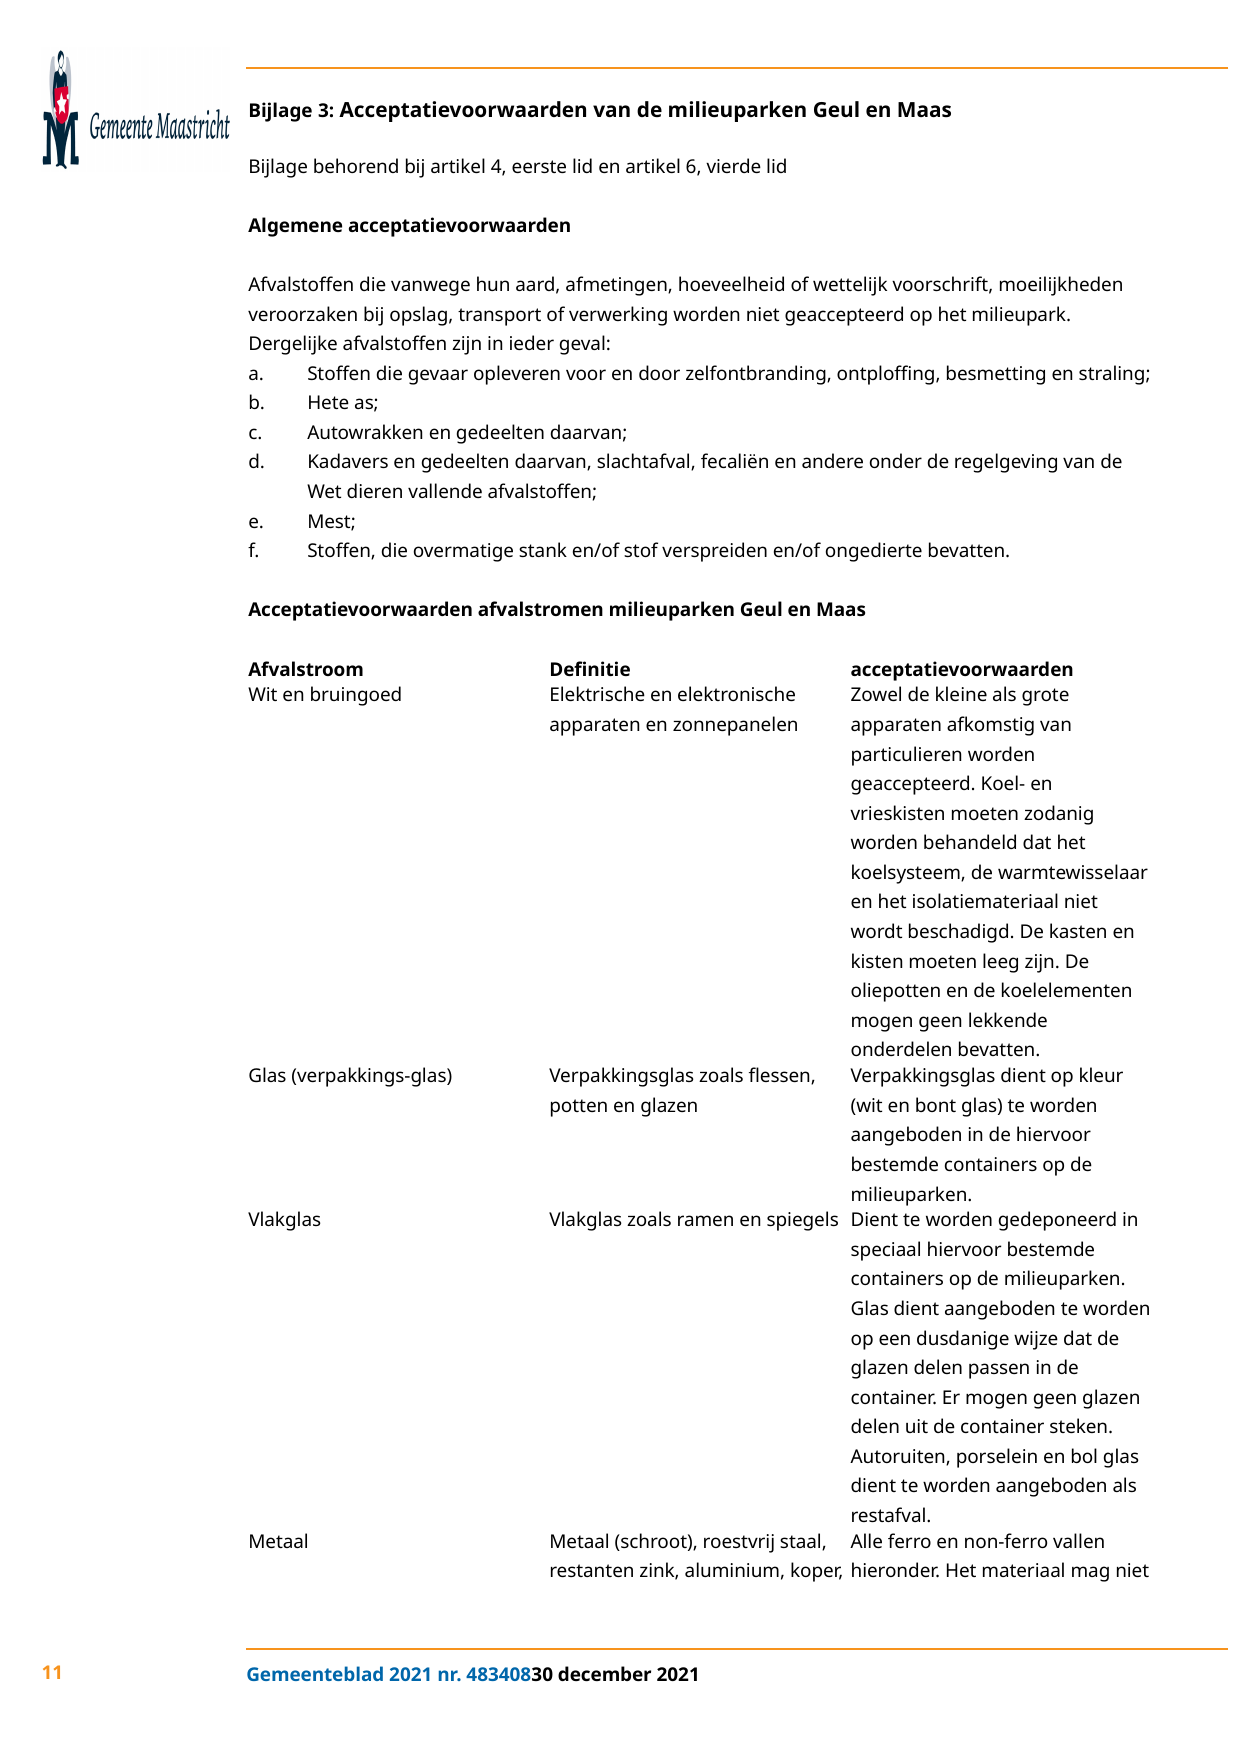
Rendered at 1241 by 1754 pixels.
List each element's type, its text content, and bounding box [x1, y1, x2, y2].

table_cell Zowel de kleine als grote apparaten afkomstig van particulieren worden geaccepteerd. Koel- en vrieskisten moeten zodanig worden behandeld dat het koelsysteem, de warmtewisselaar en het isolatiemateriaal niet wordt beschadigd. De kasten en kisten moeten leeg zijn. De oliepotten en de koelelementen mogen geen lekkende onderdelen bevatten. [850, 682, 1152, 1062]
text Dergelijke afvalstoffen zijn in ieder geval: [248, 330, 1152, 356]
table_cell Elektrische en elektronische apparaten en zonnepanelen [549, 682, 850, 1062]
table_cell Glas (verpakkings-glas) [248, 1063, 549, 1206]
text Afvalstoffen die vanwege hun aard, afmetingen, hoeveelheid of wettelijk voorschrift, moeilijkheden veroorzaken bij opslag, transport of verwerking worden niet geaccepteerd op het milieupark. [248, 271, 1152, 327]
table_cell Verpakkingsglas zoals flessen, potten en glazen [549, 1063, 850, 1206]
list Stoffen, die overmatige stank en/of stof verspreiden en/of ongedierte bevatten. [248, 537, 1152, 563]
list Hete as; [248, 389, 1152, 415]
table_cell Metaal (schroot), roestvrij staal, restanten zink, aluminium, koper, [549, 1528, 850, 1583]
list Stoffen die gevaar opleveren voor en door zelfontbranding, ontploffing, besmetting en straling; [248, 360, 1152, 386]
table_cell Vlakglas [248, 1206, 549, 1528]
table_cell Metaal [248, 1528, 549, 1583]
table_header Definitie [549, 656, 850, 682]
table_cell Verpakkingsglas dient op kleur (wit en bont glas) te worden aangeboden in de hiervoor bestemde containers op de milieuparken. [850, 1063, 1152, 1206]
text Bijlage 3: Acceptatievoorwaarden van de milieuparken Geul en Maas [248, 95, 1152, 123]
list Autowrakken en gedeelten daarvan; [248, 419, 1152, 445]
text Bijlage behorend bij artikel 4, eerste lid en artikel 6, vierde lid [248, 153, 1152, 179]
table_cell Dient te worden gedeponeerd in speciaal hiervoor bestemde containers op de milieuparken. Glas dient aangeboden te worden op een dusdanige wijze dat de glazen delen passen in de container. Er mogen geen glazen delen uit de container steken. Autoruiten, porselein en bol glas dient te worden aangeboden als restafval. [850, 1206, 1152, 1528]
text Algemene acceptatievoorwaarden [248, 212, 1152, 238]
picture [41, 47, 231, 172]
table_header acceptatievoorwaarden [850, 656, 1152, 682]
table_cell Vlakglas zoals ramen en spiegels [549, 1206, 850, 1528]
list Mest; [248, 508, 1152, 534]
table_header Afvalstroom [248, 656, 549, 682]
list Kadavers en gedeelten daarvan, slachtafval, fecaliën en andere onder de regelgeving van de Wet dieren vallende afvalstoffen; [248, 449, 1152, 504]
text Acceptatievoorwaarden afvalstromen milieuparken Geul en Maas [248, 597, 1152, 622]
table_cell Wit en bruingoed [248, 682, 549, 1062]
table_cell Alle ferro en non-ferro vallen hieronder. Het materiaal mag niet [850, 1528, 1152, 1583]
